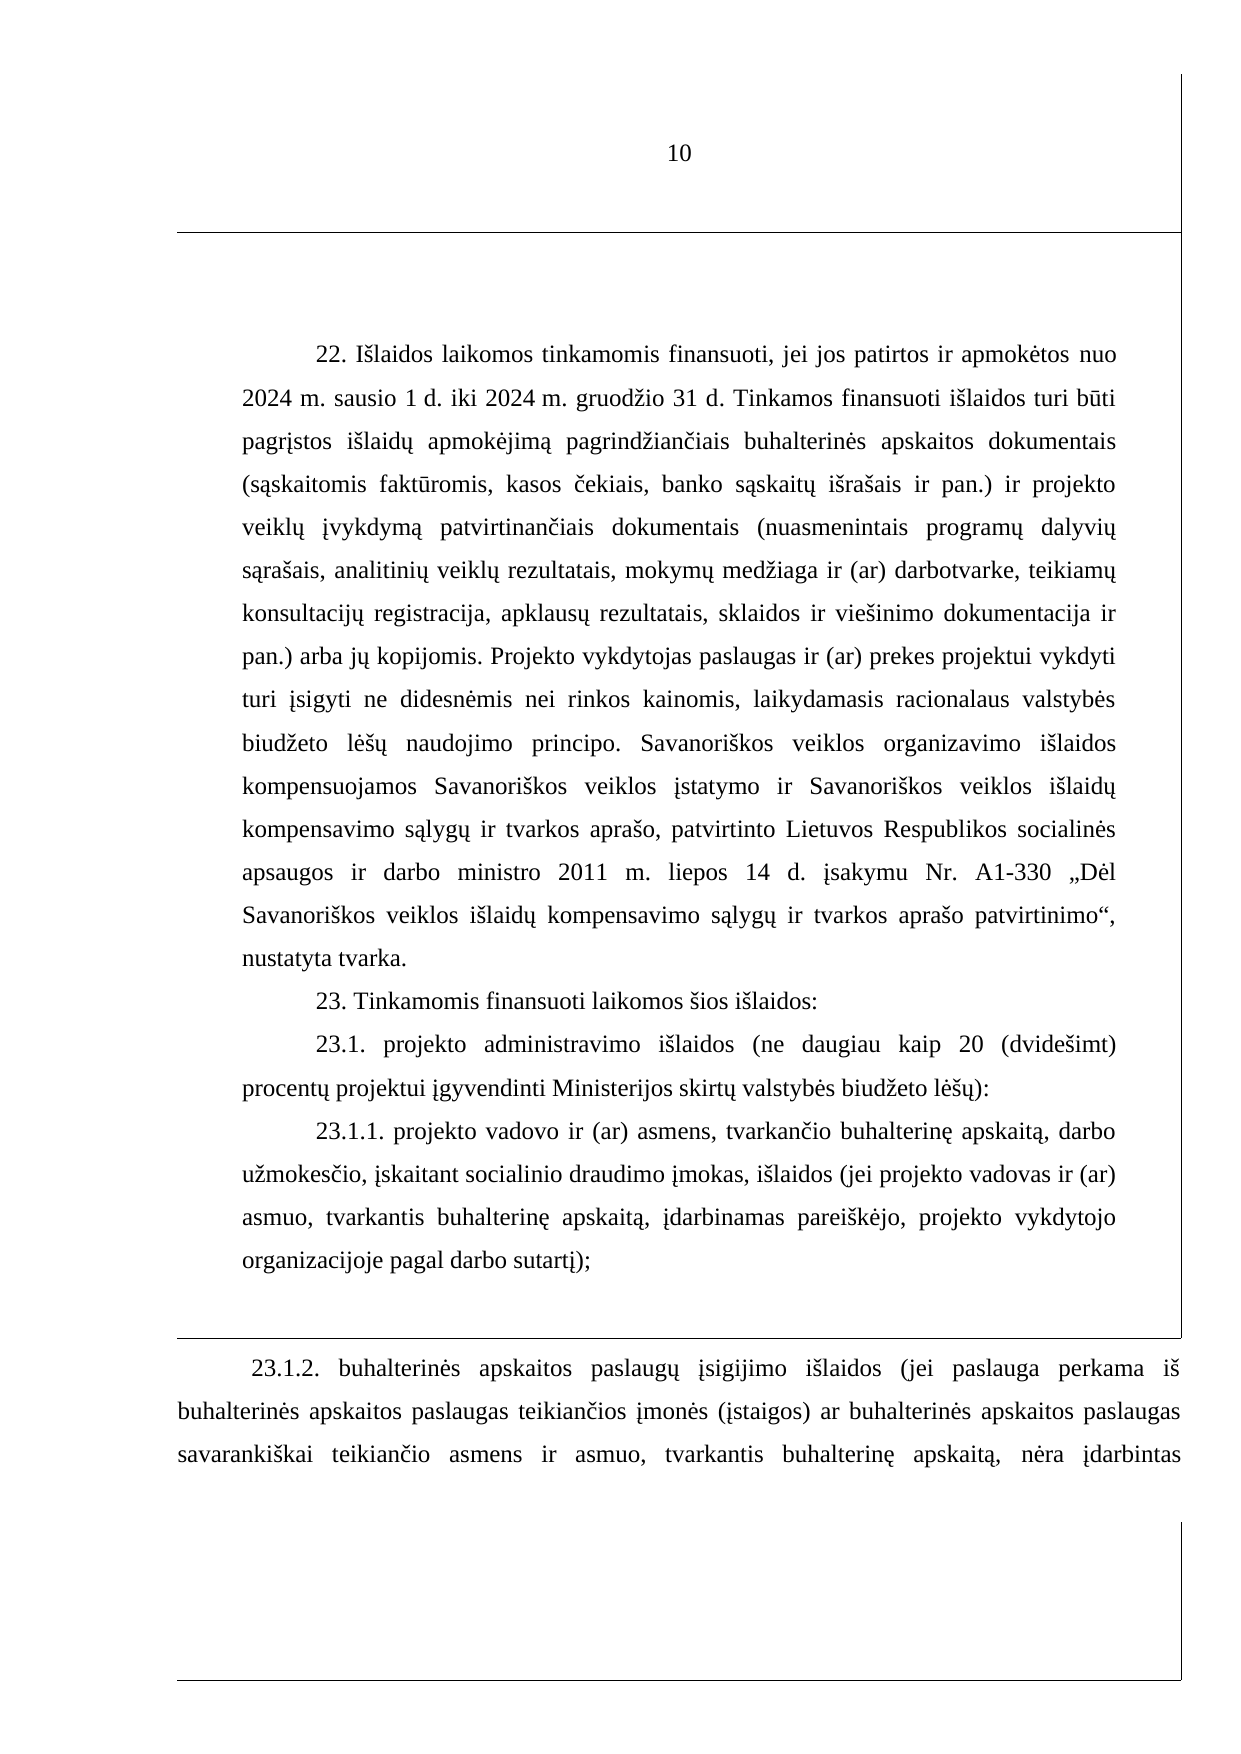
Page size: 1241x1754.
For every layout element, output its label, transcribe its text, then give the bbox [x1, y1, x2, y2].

text 23.1.1. projekto vadovo ir (ar) asmens, tvarkančio buhalterinę apskaitą, darbo užmokesčio, įskaitant socialinio draudimo įmokas, išlaidos (jei projekto vadovas ir (ar) asmuo, tvarkantis buhalterinę apskaitą, įdarbinamas pareiškėjo, projekto vykdytojo organizacijoje pagal darbo sutartį); [177, 1051, 1181, 1338]
text 23. Tinkamomis finansuoti laikomos šios išlaidos: [177, 922, 1181, 965]
text 23.1.2. buhalterinės apskaitos paslaugų įsigijimo išlaidos (jei paslauga perkama iš buhalterinės apskaitos paslaugas teikiančios įmonės (įstaigos) ar buhalterinės apskaitos paslaugas savarankiškai teikiančio asmens ir asmuo, tvarkantis buhalterinę apskaitą, nėra įdarbintas [177, 1353, 1181, 1468]
text 22. Išlaidos laikomos tinkamomis finansuoti, jei jos patirtos ir apmokėtos nuo 2024 m. sausio 1 d. iki 2024 m. gruodžio 31 d. Tinkamos finansuoti išlaidos turi būti pagrįstos išlaidų apmokėjimą pagrindžiančiais buhalterinės apskaitos dokumentais (sąskaitomis faktūromis, kasos čekiais, banko sąskaitų išrašais ir pan.) ir projekto veiklų įvykdymą patvirtinančiais dokumentais (nuasmenintais programų dalyvių sąrašais, analitinių veiklų rezultatais, mokymų medžiaga ir (ar) darbotvarke, teikiamų konsultacijų registracija, apklausų rezultatais, sklaidos ir viešinimo dokumentacija ir pan.) arba jų kopijomis. Projekto vykdytojas paslaugas ir (ar) prekes projektui vykdyti turi įsigyti ne didesnėmis nei rinkos kainomis, laikydamasis racionalaus valstybės biudžeto lėšų naudojimo principo. Savanoriškos veiklos organizavimo išlaidos kompensuojamos Savanoriškos veiklos įstatymo ir Savanoriškos veiklos išlaidų kompensavimo sąlygų ir tvarkos aprašo, patvirtinto Lietuvos Respublikos socialinės apsaugos ir darbo ministro 2011 m. liepos 14 d. įsakymu Nr. A1-330 „Dėl Savanoriškos veiklos išlaidų kompensavimo sąlygų ir tvarkos aprašo patvirtinimo“, nustatyta tvarka. [177, 275, 1181, 922]
text 23.1. projekto administravimo išlaidos (ne daugiau kaip 20 (dvidešimt) procentų projektui įgyvendinti Ministerijos skirtų valstybės biudžeto lėšų): [177, 965, 1181, 1051]
